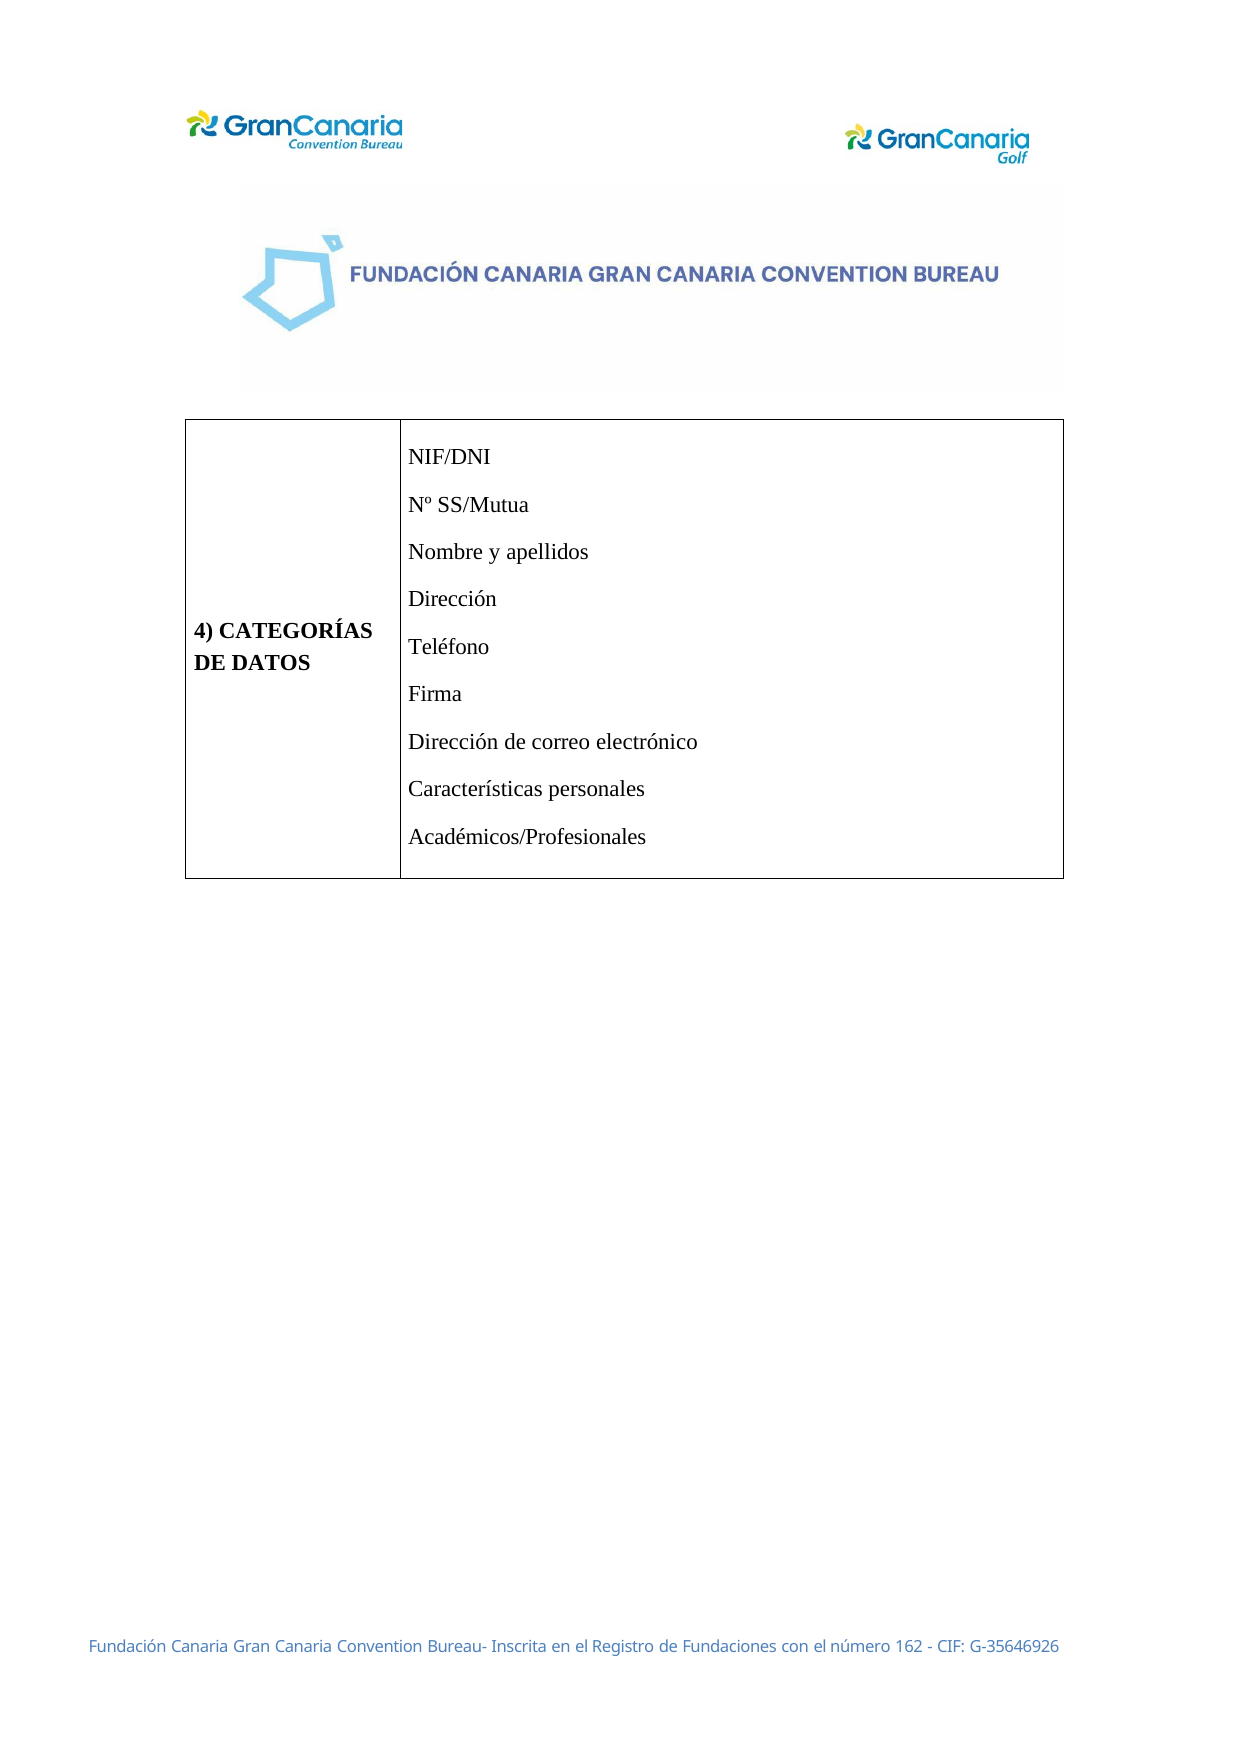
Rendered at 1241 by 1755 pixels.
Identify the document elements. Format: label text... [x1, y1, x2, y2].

table_cell NIF/DNI Nº SS/Mutua Nombre y apellidos Dirección Teléfono Firma Dirección de correo electrónico Características personales Académicos/Profesionales [401, 420, 1063, 878]
table_cell 4) CATEGORÍAS DE DATOS [186, 420, 400, 878]
